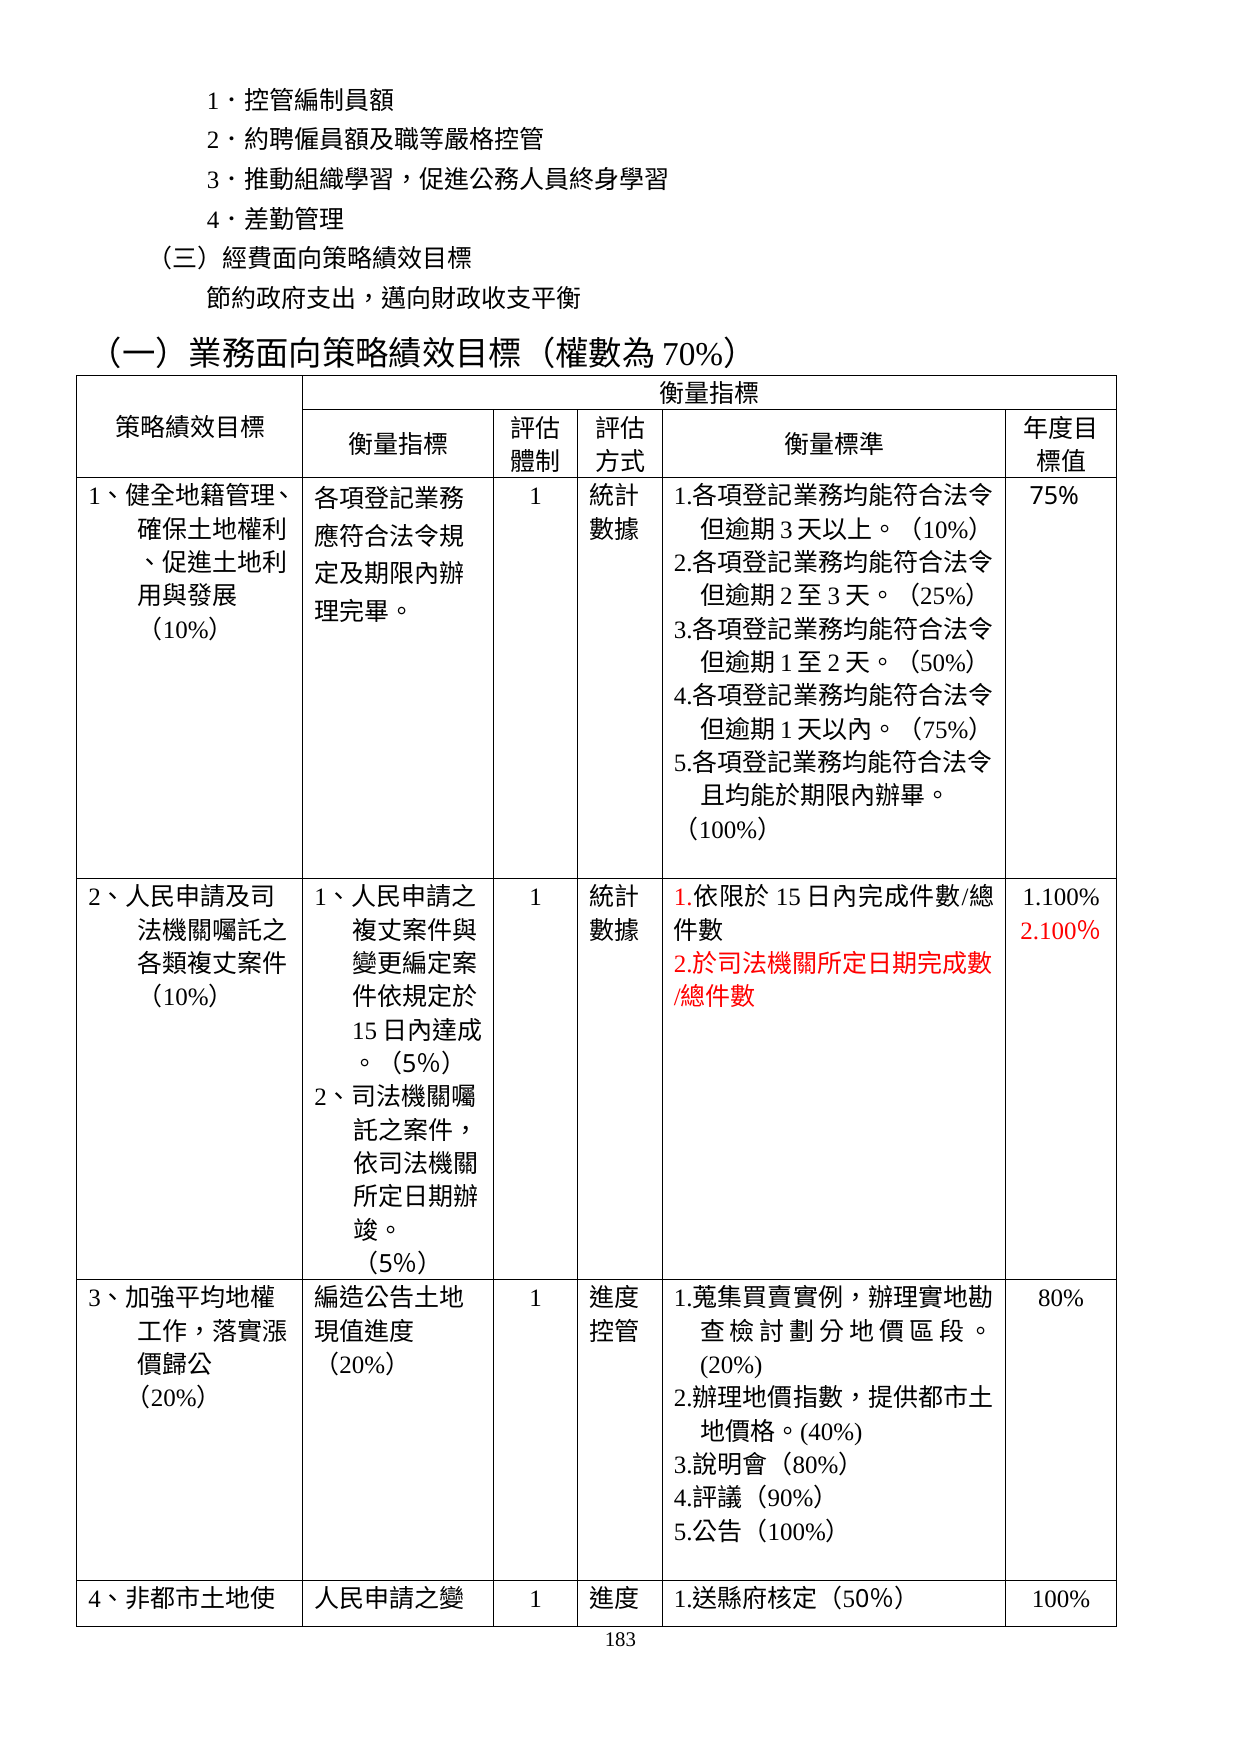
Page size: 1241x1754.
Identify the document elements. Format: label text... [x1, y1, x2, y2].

table_cell 年度目標值 [1006, 410, 1116, 477]
table_cell 1、人民申請之複丈案件與變更編定案件依規定於15日內達成。（5％） 2、司法機關囑託之案件，依司法機關所定日期辦竣。（5％） [303, 879, 493, 1279]
table_cell 非都市土地使用編定之變更與管制、土地徵收業務 （10%） [77, 1581, 302, 1626]
table_cell 衡量標準 [663, 410, 1005, 477]
table_cell 評估方式 [578, 410, 662, 477]
table_cell 統計數據 [578, 879, 662, 1279]
list 推動組織學習，促進公務人員終身學習 [207, 168, 1152, 193]
table_cell 80% [1006, 1280, 1116, 1580]
text （三）經費面向策略績效目標 [148, 248, 1152, 273]
table_cell 進度控管 [578, 1280, 662, 1580]
table_cell 統計數據 [578, 478, 662, 878]
text 節約政府支出，邁向財政收支平衡 [207, 287, 1152, 312]
table_cell 各項登記業務應符合法令規定及期限內辦理完畢。 [303, 478, 493, 878]
table_cell 人民申請及司法機關囑託之各類複丈案件（10%） [77, 879, 302, 1279]
list 差勤管理 [207, 208, 1152, 233]
table_cell 1.依限於15日內完成件數/總件數 2.於司法機關所定日期完成數/總件數 [663, 879, 1005, 1279]
table_cell 人民申請之變 [303, 1581, 493, 1626]
table_cell 衡量指標 [303, 410, 493, 477]
table_cell 加強平均地權工作，落實漲價歸公 （20%） [77, 1280, 302, 1580]
table_cell 健全地籍管理、確保土地權利、促進土地利用與發展（10%） [77, 478, 302, 878]
table_cell 1 [494, 1280, 577, 1580]
table_cell 1.100% 2.100％ [1006, 879, 1116, 1279]
table_cell 1 [494, 879, 577, 1279]
table_cell 進度 [578, 1581, 662, 1626]
table_cell 評估體制 [494, 410, 577, 477]
table_header 衡量指標 [303, 376, 1116, 409]
text （一）業務面向策略績效目標（權數為70%） [88, 327, 1152, 375]
table_cell 1.蒐集買賣實例，辦理實地勘查檢討劃分地價區段。(20%) 2.辦理地價指數，提供都市土地價格。(40%) 3.說明會（80%） 4.評議（90%） 5.公告（100%） [663, 1280, 1005, 1580]
table_cell 編造公告土地現值進度 （20%） [303, 1280, 493, 1580]
table_cell 75% [1006, 478, 1116, 878]
table_cell 1.送縣府核定（50％） [663, 1581, 1005, 1626]
list 控管編制員額 [207, 89, 1152, 114]
table_cell 100% [1006, 1581, 1116, 1626]
list 約聘僱員額及職等嚴格控管 [207, 129, 1152, 154]
table_cell 1 [494, 478, 577, 878]
table_cell 1.各項登記業務均能符合法令但逾期3天以上。（10%） 2.各項登記業務均能符合法令但逾期2至3天。（25%） 3.各項登記業務均能符合法令但逾期1至2天。（50%） 4.各項登記業務均能符合法令但逾期1天以內。（75%） 5.各項登記業務均能符合法令且均能於期限內辦畢。 （100%） [663, 478, 1005, 878]
table_header 策略績效目標 [77, 376, 302, 477]
table_cell 1 [494, 1581, 577, 1626]
